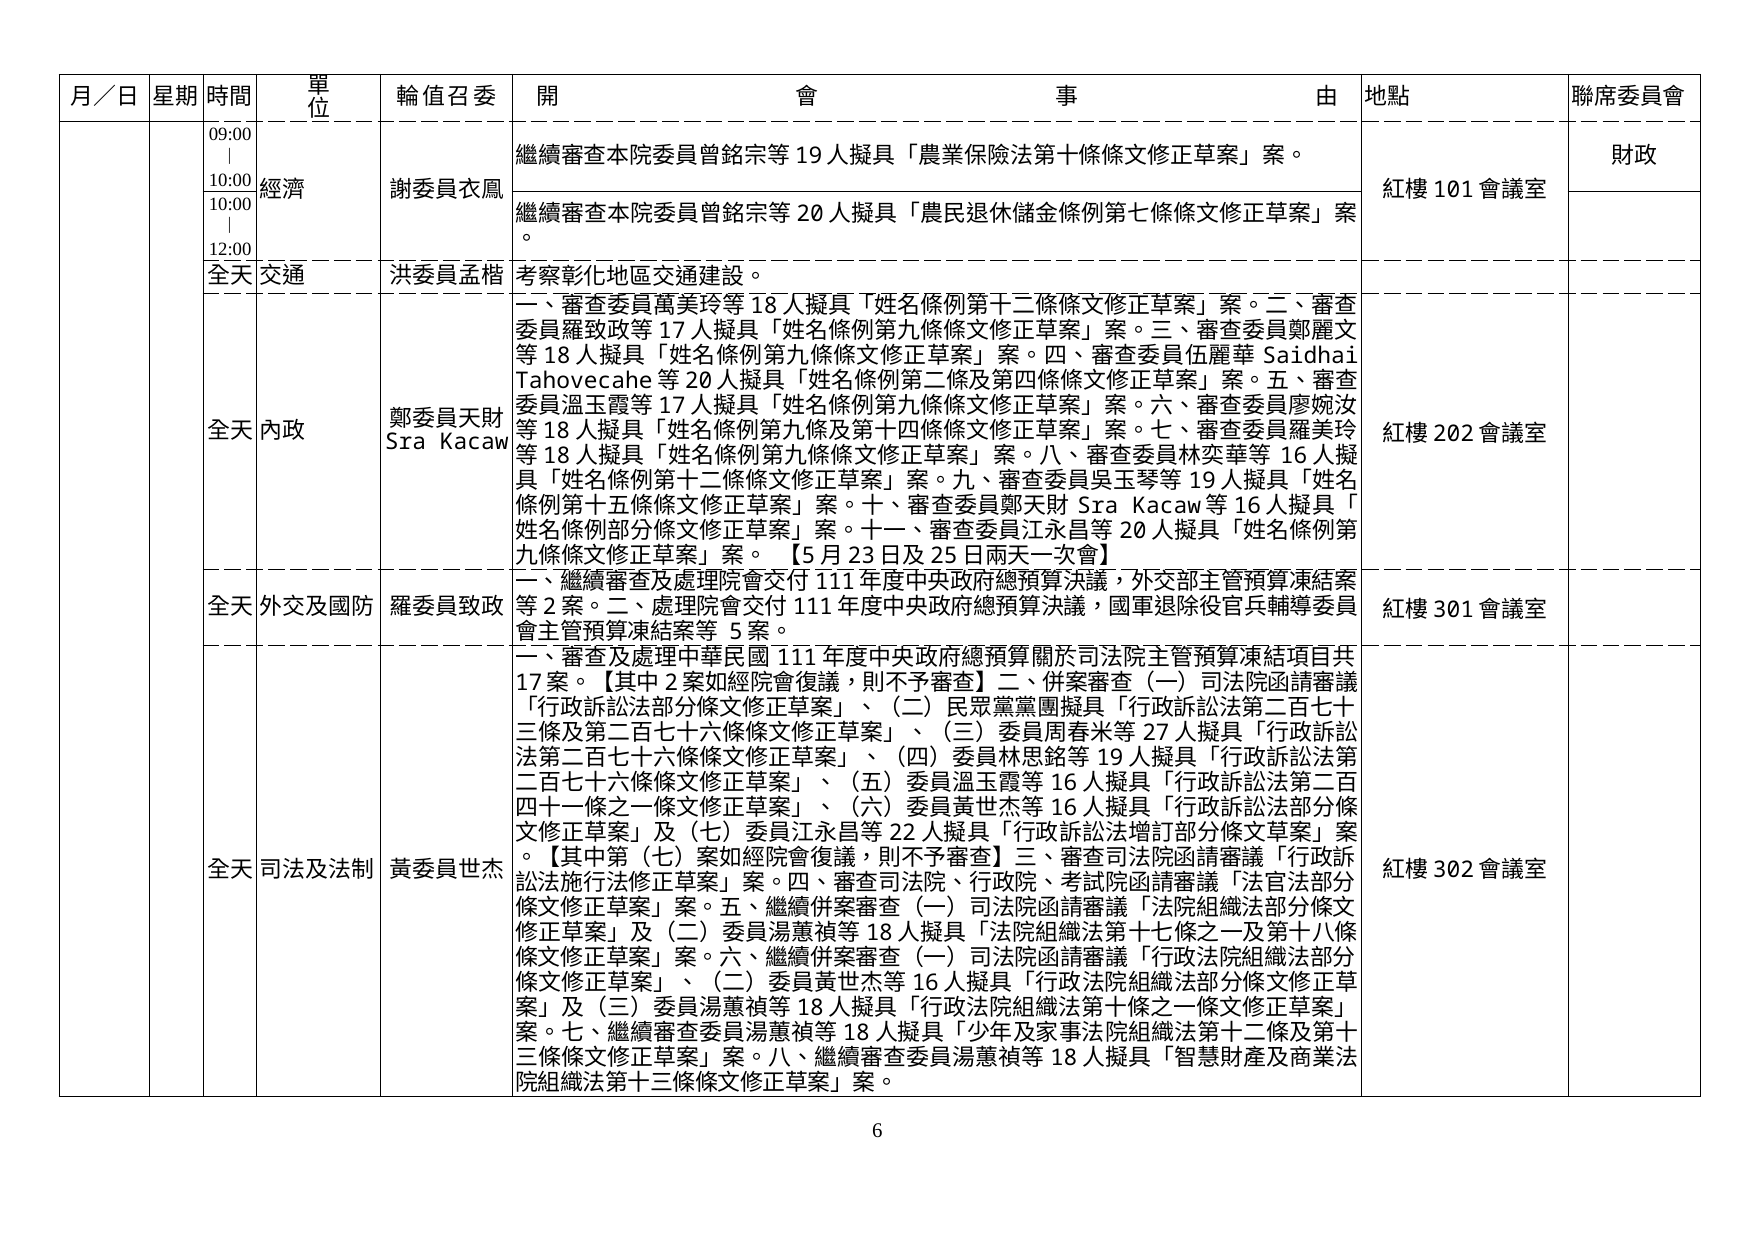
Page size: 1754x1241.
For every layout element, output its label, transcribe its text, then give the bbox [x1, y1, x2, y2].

table_cell 全天 [204, 645, 256, 1096]
table_cell 繼續審查本院委員曾銘宗等19人擬具「農業保險法第十條條文修正草案」案。 [513, 121, 1361, 191]
table_cell 紅樓301會議室 [1362, 569, 1568, 645]
table_cell [1569, 260, 1700, 293]
table_cell [1569, 192, 1700, 260]
table_cell 羅委員致政 [381, 569, 512, 645]
table_cell 繼續審查本院委員曾銘宗等20人擬具「農民退休儲金條例第七條條文修正草案」案。 [513, 192, 1361, 260]
table_cell 財政 [1569, 121, 1700, 191]
table_cell 經濟 [257, 121, 380, 260]
table_header 輪值召委 [381, 75, 512, 121]
table_cell [150, 122, 203, 1096]
table_cell 交通 [257, 260, 380, 293]
table_header 月／日 [60, 75, 149, 121]
table_cell 內政 [257, 293, 380, 569]
table_cell 紅樓302會議室 [1362, 645, 1568, 1096]
table_cell 考察彰化地區交通建設。 [513, 260, 1361, 293]
table_cell 全天 [204, 260, 256, 293]
table_cell 司法及法制 [257, 645, 380, 1096]
table_cell 全天 [204, 293, 256, 569]
table_cell 洪委員孟楷 [381, 260, 512, 293]
table_cell 黃委員世杰 [381, 645, 512, 1096]
table_cell 10:00︱12:00 [204, 192, 256, 260]
table_cell 一、審查委員萬美玲等18人擬具「姓名條例第十二條條文修正草案」案。二、審查委員羅致政等17人擬具「姓名條例第九條條文修正草案」案。三、審查委員鄭麗文等18人擬具「姓名條例第九條條文修正草案」案。四、審查委員伍麗華Saidhai Tahovecahe等20人擬具「姓名條例第二條及第四條條文修正草案」案。五、審查委員溫玉霞等17人擬具「姓名條例第九條條文修正草案」案。六、審查委員廖婉汝等18人擬具「姓名條例第九條及第十四條條文修正草案」案。七、審查委員羅美玲等18人擬具「姓名條例第九條條文修正草案」案。八、審查委員林奕華等16人擬具「姓名條例第十二條條文修正草案」案。九、審查委員吳玉琴等19人擬具「姓名條例第十五條條文修正草案」案。十、審查委員鄭天財Sra Kacaw等16人擬具「姓名條例部分條文修正草案」案。十一、審查委員江永昌等20人擬具「姓名條例第九條條文修正草案」案。 【5月23日及25日兩天一次會】 [513, 293, 1361, 569]
table_cell 全天 [204, 569, 256, 645]
table_cell 09:00︱10:00 [204, 121, 256, 191]
table_cell 謝委員衣鳯 [381, 121, 512, 260]
table_header 開會事由 [513, 75, 1361, 121]
table_cell [1362, 260, 1568, 293]
table_header 地點 [1362, 75, 1568, 121]
table_cell 一、繼續審查及處理院會交付111年度中央政府總預算決議，外交部主管預算凍結案等2案。二、處理院會交付111年度中央政府總預算決議，國軍退除役官兵輔導委員會主管預算凍結案等 5案。 [513, 569, 1361, 645]
table_cell 一、審查及處理中華民國111年度中央政府總預算關於司法院主管預算凍結項目共17案。【其中2案如經院會復議，則不予審查】二、併案審查（一）司法院函請審議「行政訴訟法部分條文修正草案」、（二）民眾黨黨團擬具「行政訴訟法第二百七十三條及第二百七十六條條文修正草案」、（三）委員周春米等27人擬具「行政訴訟法第二百七十六條條文修正草案」、（四）委員林思銘等19人擬具「行政訴訟法第二百七十六條條文修正草案」、（五）委員溫玉霞等16人擬具「行政訴訟法第二百四十一條之一條文修正草案」、（六）委員黃世杰等16人擬具「行政訴訟法部分條文修正草案」及（七）委員江永昌等22人擬具「行政訴訟法增訂部分條文草案」案。【其中第（七）案如經院會復議，則不予審查】三、審查司法院函請審議「行政訴訟法施行法修正草案」案。四、審查司法院、行政院、考試院函請審議「法官法部分條文修正草案」案。五、繼續併案審查（一）司法院函請審議「法院組織法部分條文修正草案」及（二）委員湯蕙禎等18人擬具「法院組織法第十七條之一及第十八條條文修正草案」案。六、繼續併案審查（一）司法院函請審議「行政法院組織法部分條文修正草案」、（二）委員黃世杰等16人擬具「行政法院組織法部分條文修正草案」及（三）委員湯蕙禎等18人擬具「行政法院組織法第十條之一條文修正草案」案。七、繼續審查委員湯蕙禎等18人擬具「少年及家事法院組織法第十二條及第十三條條文修正草案」案。八、繼續審查委員湯蕙禎等18人擬具「智慧財產及商業法院組織法第十三條條文修正草案」案。 [513, 645, 1361, 1096]
table_cell [1569, 569, 1700, 645]
table_cell [60, 122, 149, 1096]
table_cell 紅樓101會議室 [1362, 121, 1568, 260]
table_header 聯席委員會 [1569, 75, 1700, 121]
table_header 單 位 [257, 75, 380, 121]
table_cell 鄭委員天財Sra Kacaw [381, 293, 512, 569]
table_cell [1569, 293, 1700, 569]
table_cell [1569, 645, 1700, 1096]
table_cell 外交及國防 [257, 569, 380, 645]
table_header 時間 [204, 75, 256, 121]
table_header 星期 [150, 75, 203, 121]
table_cell 紅樓202會議室 [1362, 293, 1568, 569]
